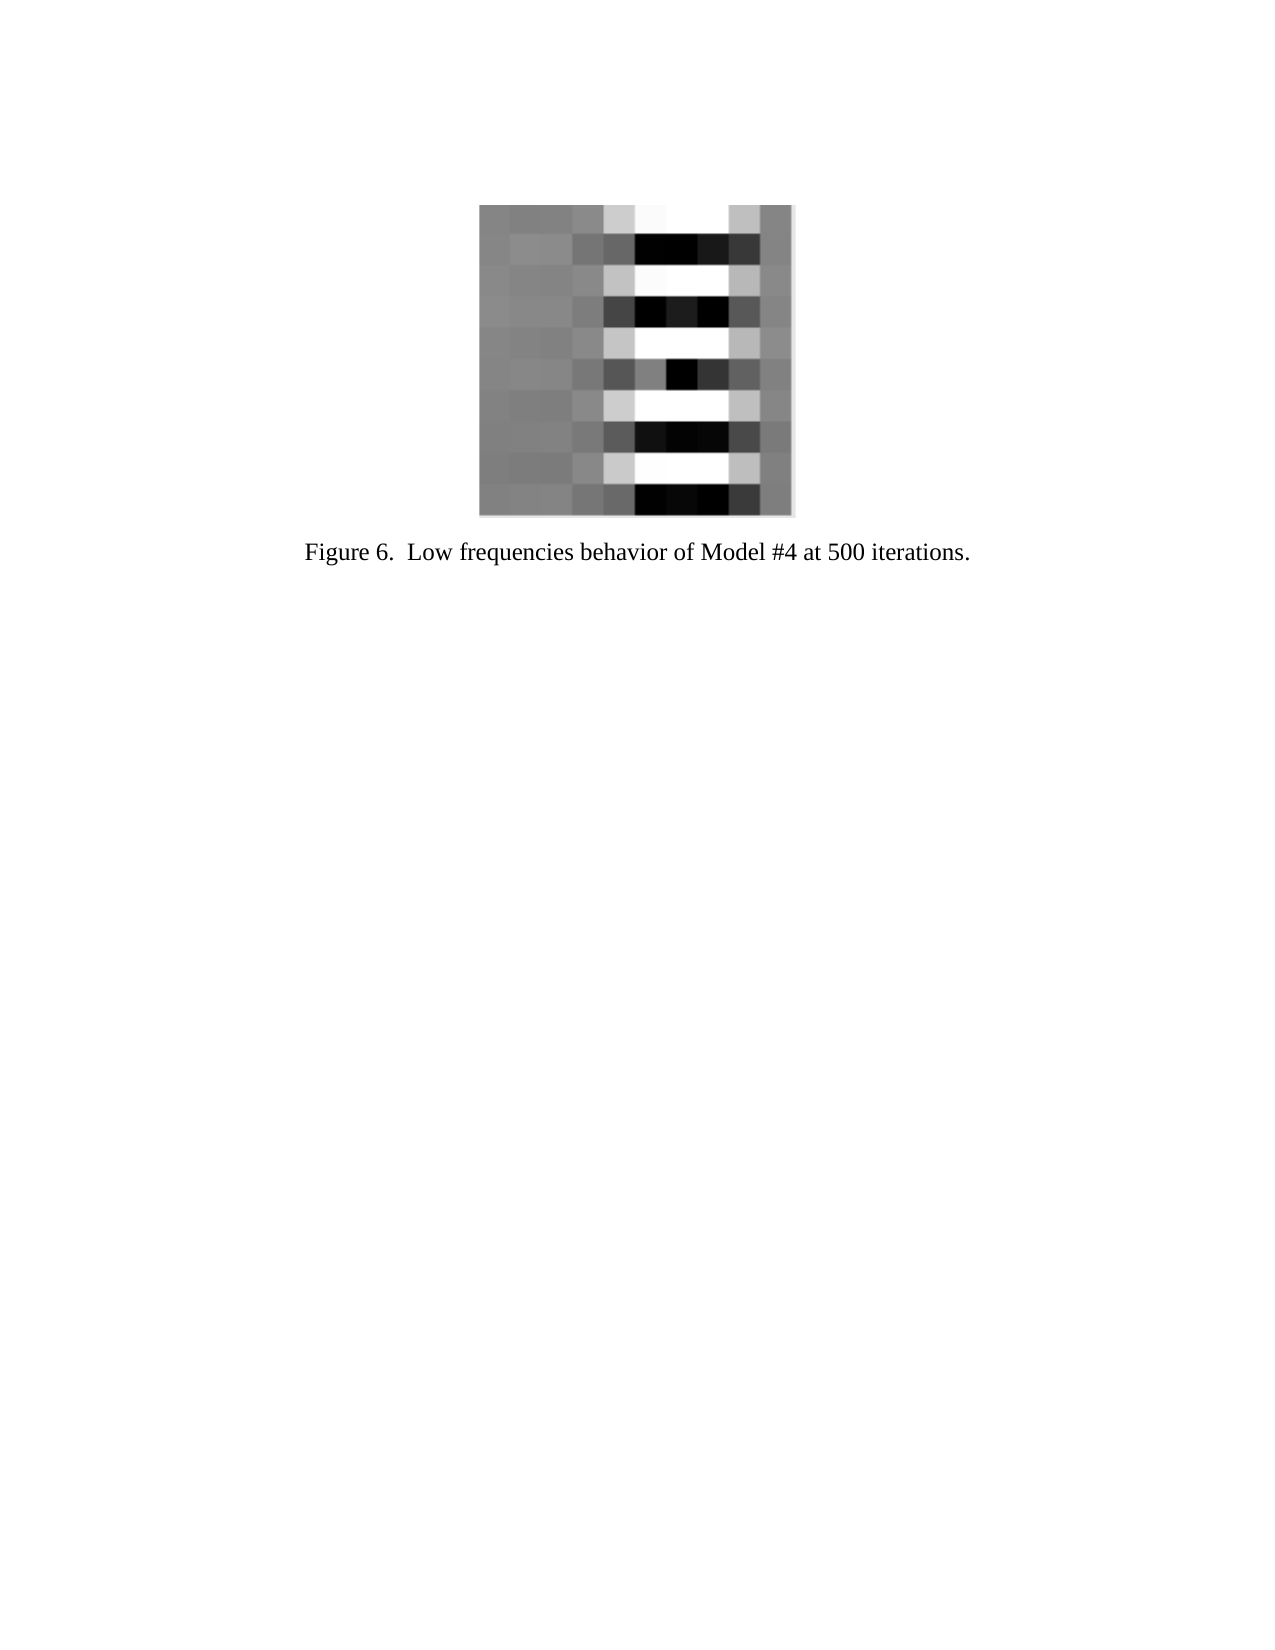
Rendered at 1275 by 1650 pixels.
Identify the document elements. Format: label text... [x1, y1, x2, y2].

picture [479, 205, 796, 518]
text Figure 6. Low frequencies behavior of Model #4 at 500 iterations. [187, 538, 1087, 566]
